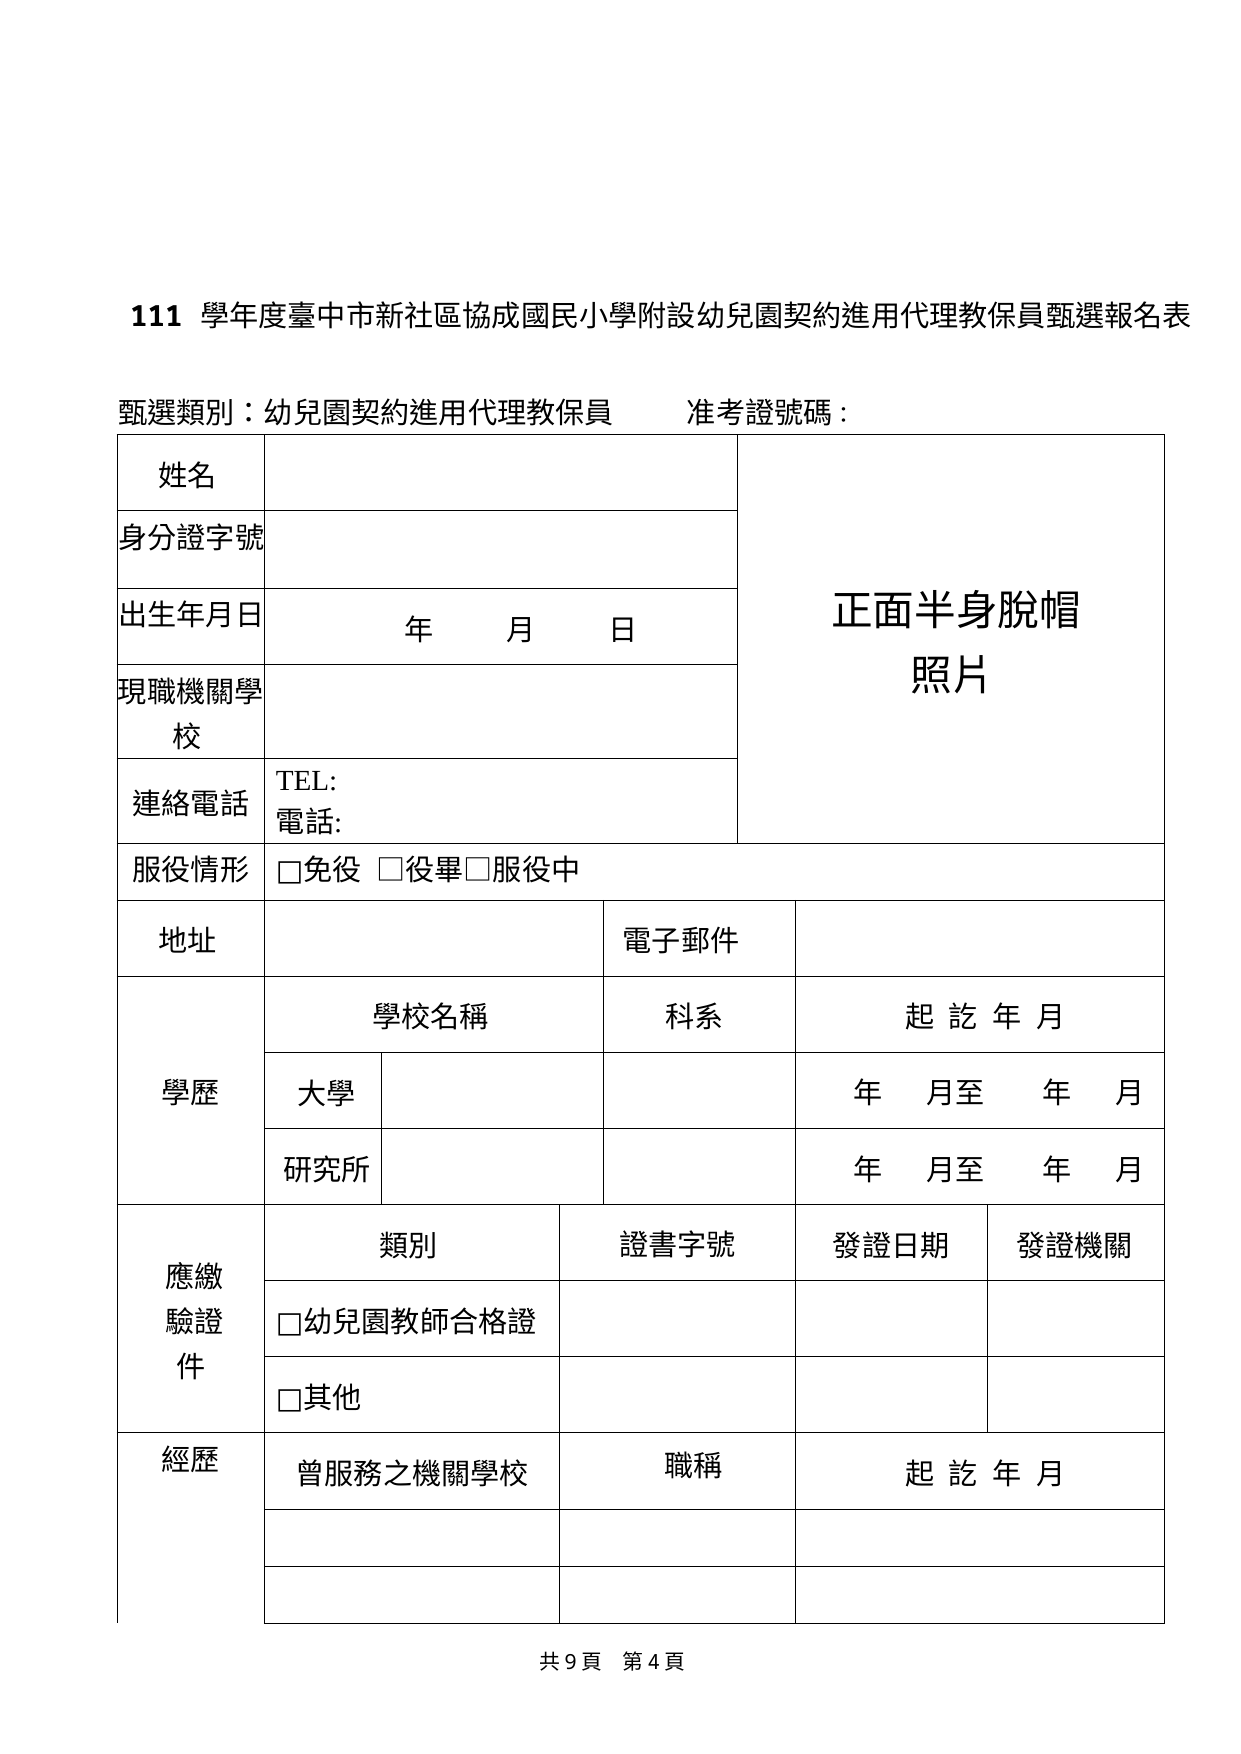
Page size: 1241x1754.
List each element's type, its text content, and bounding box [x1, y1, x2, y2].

table_cell 證書字號 [560, 1205, 795, 1280]
table_cell 起 訖 年 月 [796, 977, 1164, 1052]
table_cell 出生年月日 [118, 589, 264, 664]
table_cell [738, 1053, 795, 1128]
table_cell [796, 1357, 987, 1432]
table_cell 身分證字號 [118, 511, 264, 587]
table_cell 發證日期 [796, 1205, 987, 1280]
table_cell [738, 1281, 795, 1356]
table_cell 連絡電話 [118, 759, 264, 842]
table_cell [265, 1567, 559, 1623]
table_cell 年 月至 年 月 [796, 1053, 1164, 1128]
table_cell 經歷 [118, 1433, 264, 1623]
table_cell [738, 1567, 795, 1623]
table_cell 年 月至 年 月 [796, 1129, 1164, 1204]
table_cell 學歷 [118, 977, 264, 1204]
table_cell 大學 [265, 1053, 381, 1128]
table_cell [796, 901, 1164, 976]
table_cell [738, 1357, 795, 1432]
table_header 姓名 [118, 435, 264, 510]
table_cell □其他 [265, 1357, 559, 1432]
table_cell [796, 1281, 987, 1356]
table_cell 現職機關學校 [118, 665, 264, 758]
table_cell [796, 1567, 1164, 1623]
table_cell [560, 1281, 737, 1356]
table_cell [560, 1510, 737, 1566]
table_cell [265, 1510, 559, 1566]
table_cell [265, 901, 603, 976]
table_cell 電子郵件 [604, 901, 737, 976]
table_cell [988, 1281, 1164, 1356]
table_cell [265, 665, 737, 758]
table_cell 年 月 日 [265, 589, 737, 664]
table_cell □幼兒園教師合格證 [265, 1281, 559, 1356]
table_cell [560, 1567, 737, 1623]
text 甄選類別：幼兒園契約進用代理教保員 准考證號碼： [118, 389, 1203, 431]
table_cell [796, 1510, 1164, 1566]
text 111 學年度臺中市新社區協成國民小學附設幼兒園契約進用代理教保員甄選報名表 [118, 292, 1203, 335]
table_cell [604, 1129, 737, 1204]
table_cell □免役 □役畢□服役中 [265, 844, 737, 900]
table_header [265, 435, 737, 510]
table_cell 類別 [265, 1205, 559, 1280]
table_cell 職稱 [560, 1433, 795, 1508]
table_cell 研究所 [265, 1129, 381, 1204]
table_cell [604, 1053, 737, 1128]
table_cell [560, 1357, 737, 1432]
table_cell [738, 1510, 795, 1566]
table_cell 服役情形 [118, 844, 264, 900]
table_cell TEL: 電話: [265, 759, 737, 842]
table_header 正面半身脫帽 照片 [738, 435, 1164, 842]
table_cell [382, 1129, 603, 1204]
table_cell [988, 1357, 1164, 1432]
table_cell 應繳驗證件 [118, 1205, 264, 1432]
table_cell [382, 1053, 603, 1128]
table_cell 學校名稱 [265, 977, 603, 1052]
table_cell [738, 1129, 795, 1204]
table_cell 曾服務之機關學校 [265, 1433, 559, 1508]
table_cell 科系 [604, 977, 795, 1052]
table_cell 起 訖 年 月 [796, 1433, 1164, 1508]
table_cell [738, 844, 1164, 900]
table_cell 地址 [118, 901, 264, 976]
table_cell 發證機關 [988, 1205, 1164, 1280]
table_cell [738, 901, 795, 976]
table_cell [265, 511, 737, 587]
